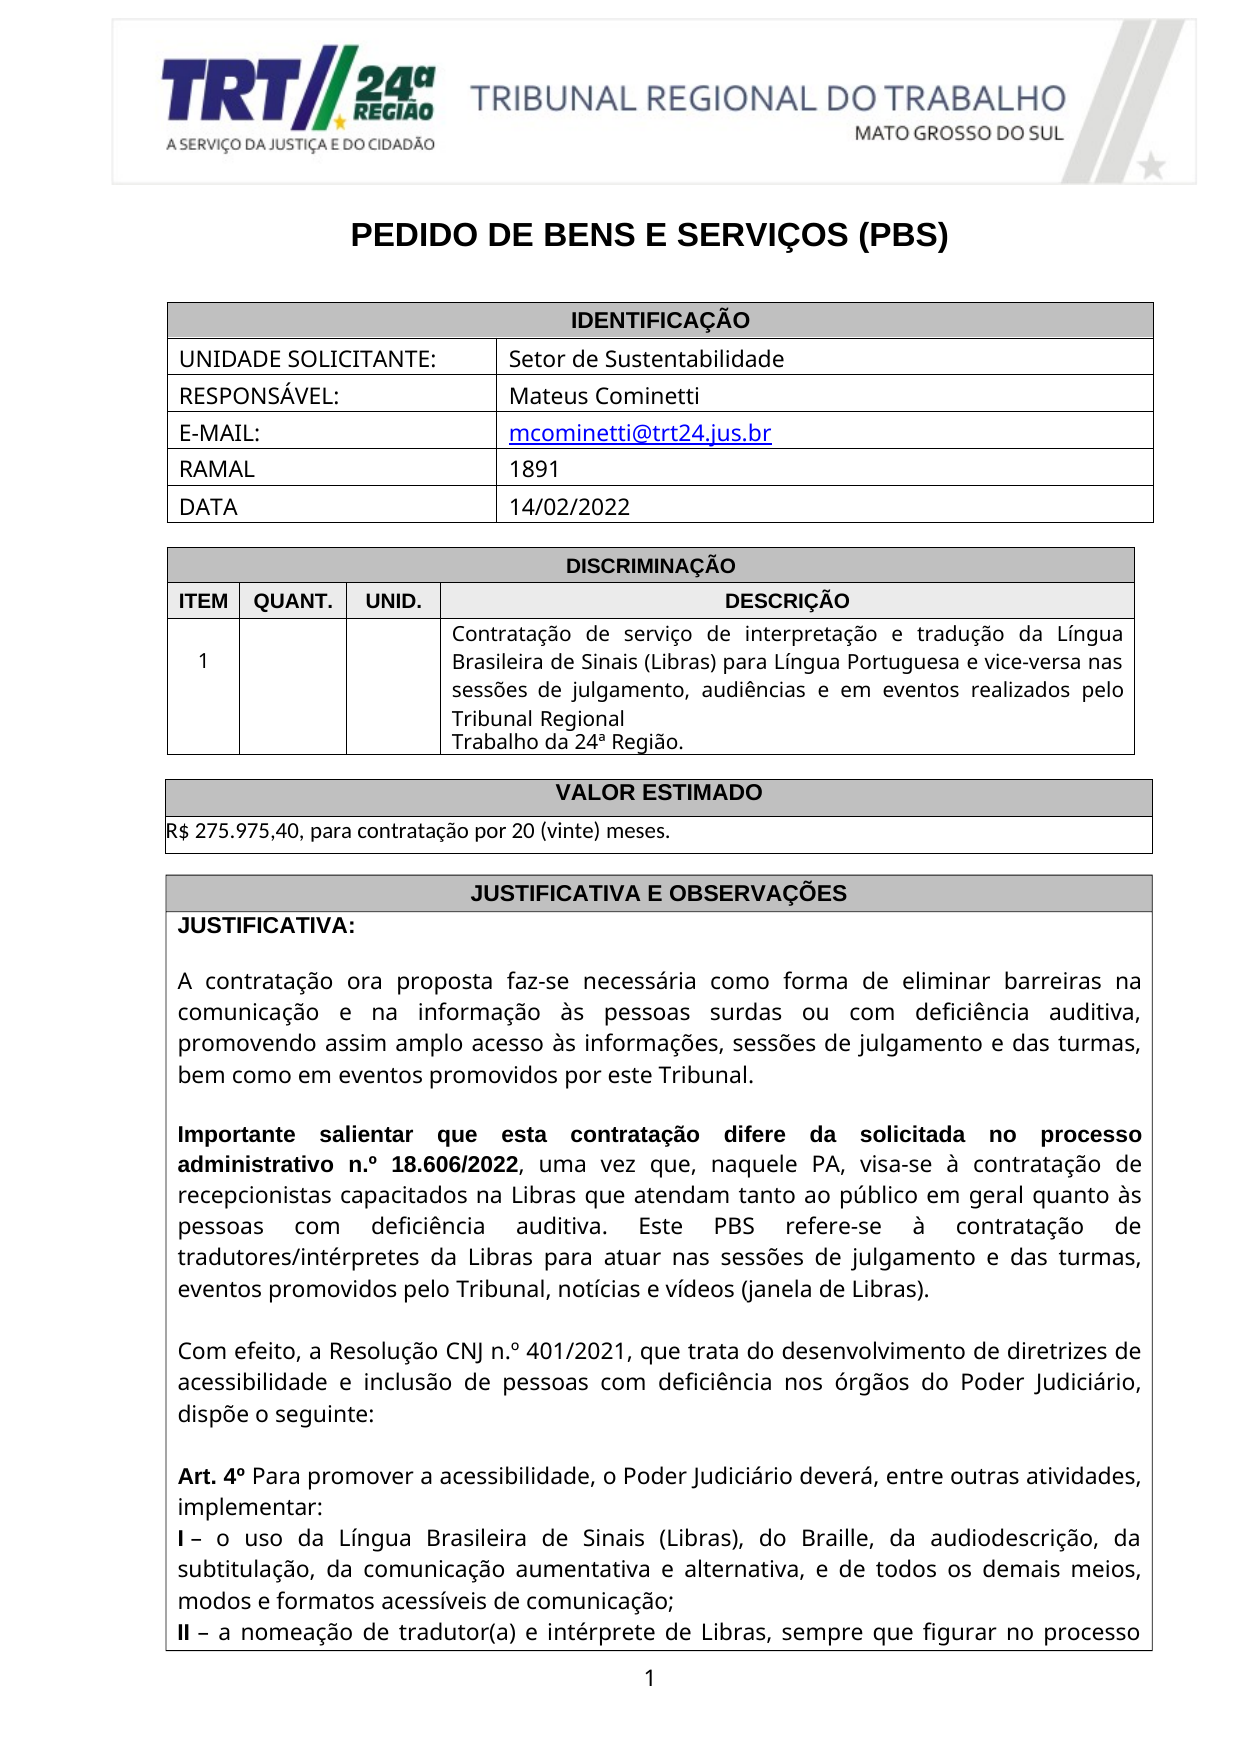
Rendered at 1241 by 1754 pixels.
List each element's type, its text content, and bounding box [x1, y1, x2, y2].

table_cell Setor de Sustentabilidade [497, 339, 1153, 374]
table_cell ITEM [168, 583, 239, 618]
table_cell RAMAL [168, 449, 496, 485]
table_cell UNIDADE SOLICITANTE: [168, 339, 496, 374]
table_cell 1 [168, 619, 239, 754]
table_cell E-MAIL: [168, 412, 496, 448]
text A contratação ora proposta faz-se necessária como forma de eliminar barreiras na comunicação e na informação às pessoas surdas ou com deficiência auditiva, promovendo assim amplo acesso às informações, sessões de julgamento e das turmas, bem como em eventos promovidos por este Tribunal. [177, 965, 1142, 1090]
table_cell 14/02/2022 [497, 486, 1153, 522]
text JUSTIFICATIVA: [177, 912, 1240, 938]
text Art. 4º Para promover a acessibilidade, o Poder Judiciário deverá, entre outras atividades, implementar: [177, 1460, 1142, 1522]
table_cell UNID. [347, 583, 440, 618]
title PEDIDO DE BENS E SERVIÇOS (PBS) [350, 215, 949, 254]
table_header IDENTIFICAÇÃO [168, 303, 1153, 337]
table_cell RESPONSÁVEL: [168, 375, 496, 411]
table_cell Mateus Cominetti [497, 375, 1153, 411]
table_cell [240, 619, 346, 754]
text Importante salientar que esta contratação difere da solicitada no processo administrativo n.º 18.606/2022, uma vez que, naquele PA, visa-se à contratação de recepcionistas capacitados na Libras que atendam tanto ao público em geral quanto às pessoas com deficiência auditiva. Este PBS refere-se à contratação de tradutores/intérpretes da Libras para atuar nas sessões de julgamento e das turmas, eventos promovidos pelo Tribunal, notícias e vídeos (janela de Libras). [177, 1121, 1142, 1304]
table_cell QUANT. [240, 583, 346, 618]
table_header DISCRIMINAÇÃO [168, 548, 1134, 582]
table_cell Contratação de serviço de interpretação e tradução da Língua Brasileira de Sinais (Libras) para Língua Portuguesa e vice-versa nas sessões de julgamento, audiências e em eventos realizados pelo Tribunal Regional Trabalho da 24ª Região. [441, 619, 1134, 754]
table_cell DESCRIÇÃO [441, 583, 1134, 618]
text Com efeito, a Resolução CNJ n.º 401/2021, que trata do desenvolvimento de diretrizes de acessibilidade e inclusão de pessoas com deficiência nos órgãos do Poder Judiciário, dispõe o seguinte: [177, 1335, 1142, 1429]
list – a nomeação de tradutor(a) e intérprete de Libras, sempre que figurar no processo [177, 1616, 1142, 1647]
text JUSTIFICATIVA E OBSERVAÇÕES [470, 880, 1240, 907]
table_cell mcominetti@trt24.jus.br [497, 412, 1153, 448]
table_cell [347, 619, 440, 754]
table_cell DATA [168, 486, 496, 522]
picture [111, 18, 1198, 185]
table_cell 1891 [497, 449, 1153, 485]
list – o uso da Língua Brasileira de Sinais (Libras), do Braille, da audiodescrição, da subtitulação, da comunicação aumentativa e alternativa, e de todos os demais meios, modos e formatos acessíveis de comunicação; [177, 1522, 1142, 1616]
